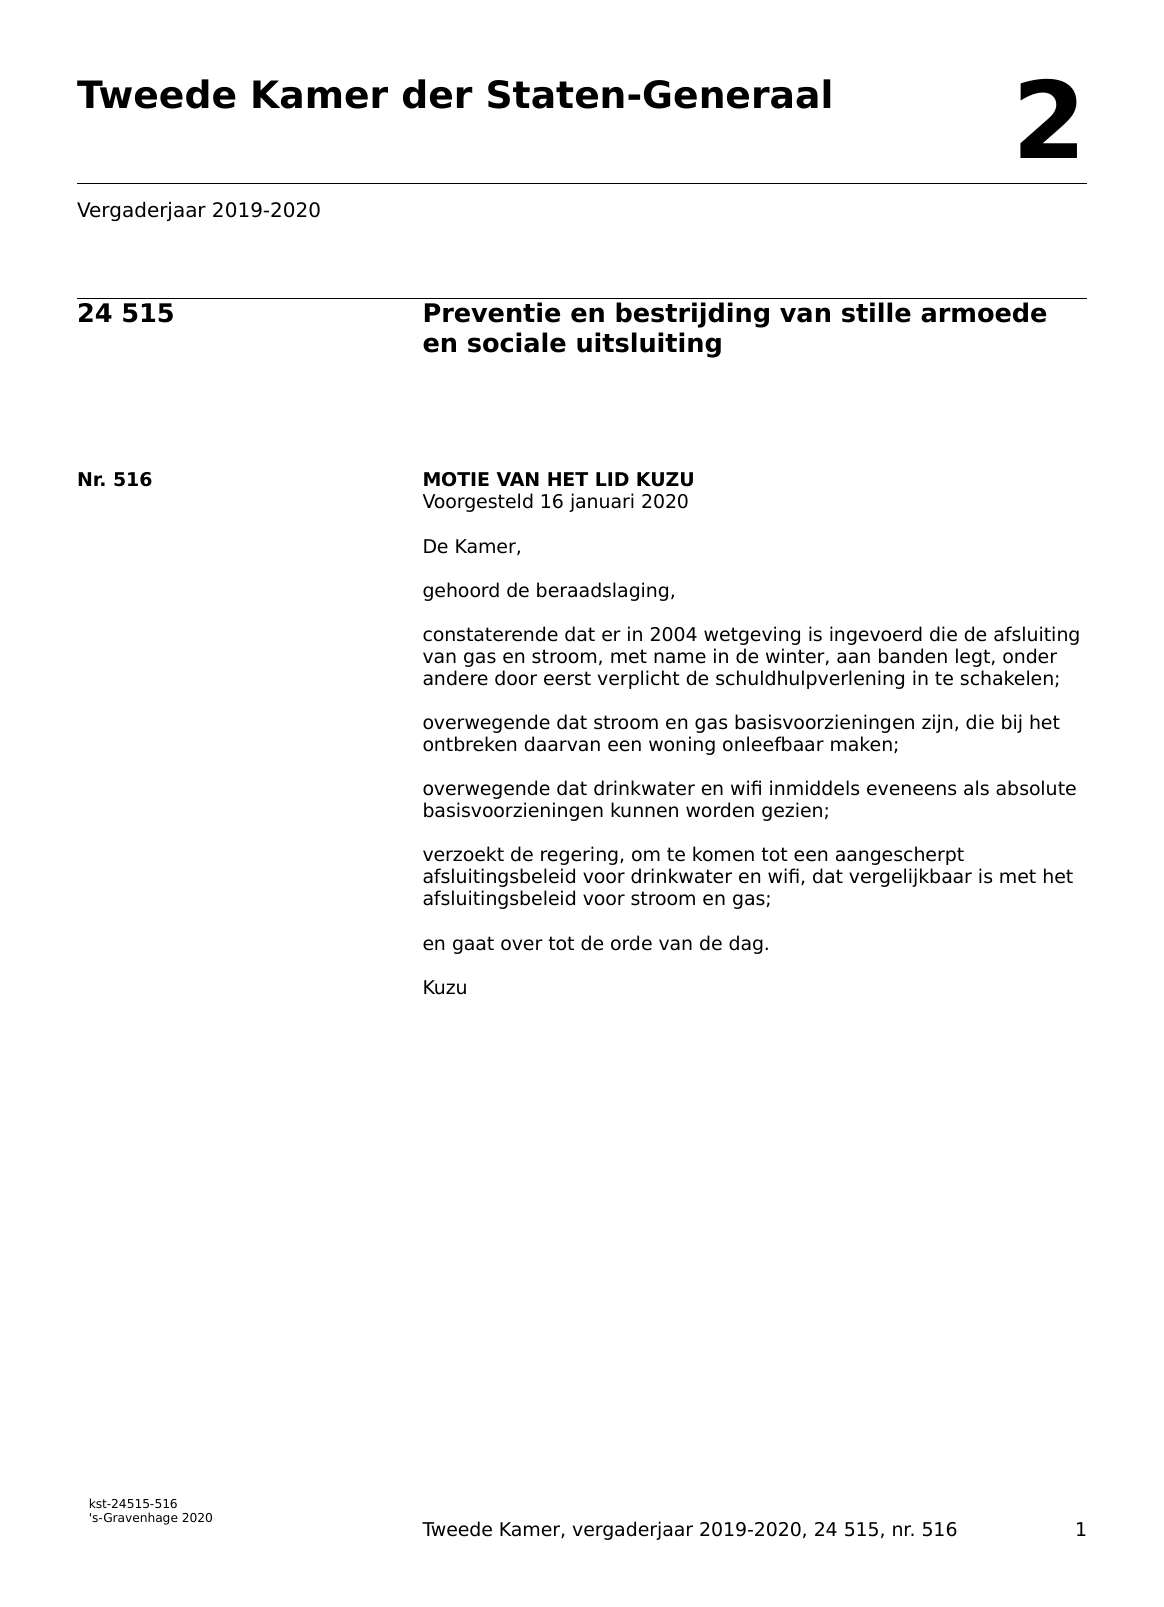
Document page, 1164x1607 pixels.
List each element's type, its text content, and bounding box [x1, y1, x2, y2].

text 's-Gravenhage 2020 [88, 1511, 323, 1525]
text gehoord de beraadslaging, [422, 580, 1087, 602]
text overwegende dat drinkwater en wifi inmiddels eveneens als absolute basisvoorzieningen kunnen worden gezien; [422, 778, 1087, 822]
text en gaat over tot de orde van de dag. [422, 932, 1087, 954]
text kst-24515-516 [88, 1497, 323, 1511]
text constaterende dat er in 2004 wetgeving is ingevoerd die de afsluiting van gas en stroom, met name in de winter, aan banden legt, onder andere door eerst verplicht de schuldhulpverlening in te schakelen; [422, 624, 1087, 690]
subtitle Nr. 516 MOTIE VAN HET LID KUZU [77, 469, 1087, 491]
table_cell Vergaderjaar 2019-2020 [77, 184, 1087, 298]
text overwegende dat stroom en gas basisvoorzieningen zijn, die bij het ontbreken daarvan een woning onleefbaar maken; [422, 712, 1087, 756]
text Voorgesteld 16 januari 2020 [422, 491, 1087, 513]
subtitle 24 515 Preventie en bestrijding van stille armoede en sociale uitsluiting [77, 299, 1087, 358]
text De Kamer, [422, 536, 1087, 557]
text Kuzu [422, 977, 1087, 998]
table_header Tweede Kamer der Staten-Generaal [77, 59, 886, 183]
table_header 2 [886, 59, 1087, 183]
text verzoekt de regering, om te komen tot een aangescherpt afsluitingsbeleid voor drinkwater en wifi, dat vergelijkbaar is met het afsluitingsbeleid voor stroom en gas; [422, 844, 1087, 910]
